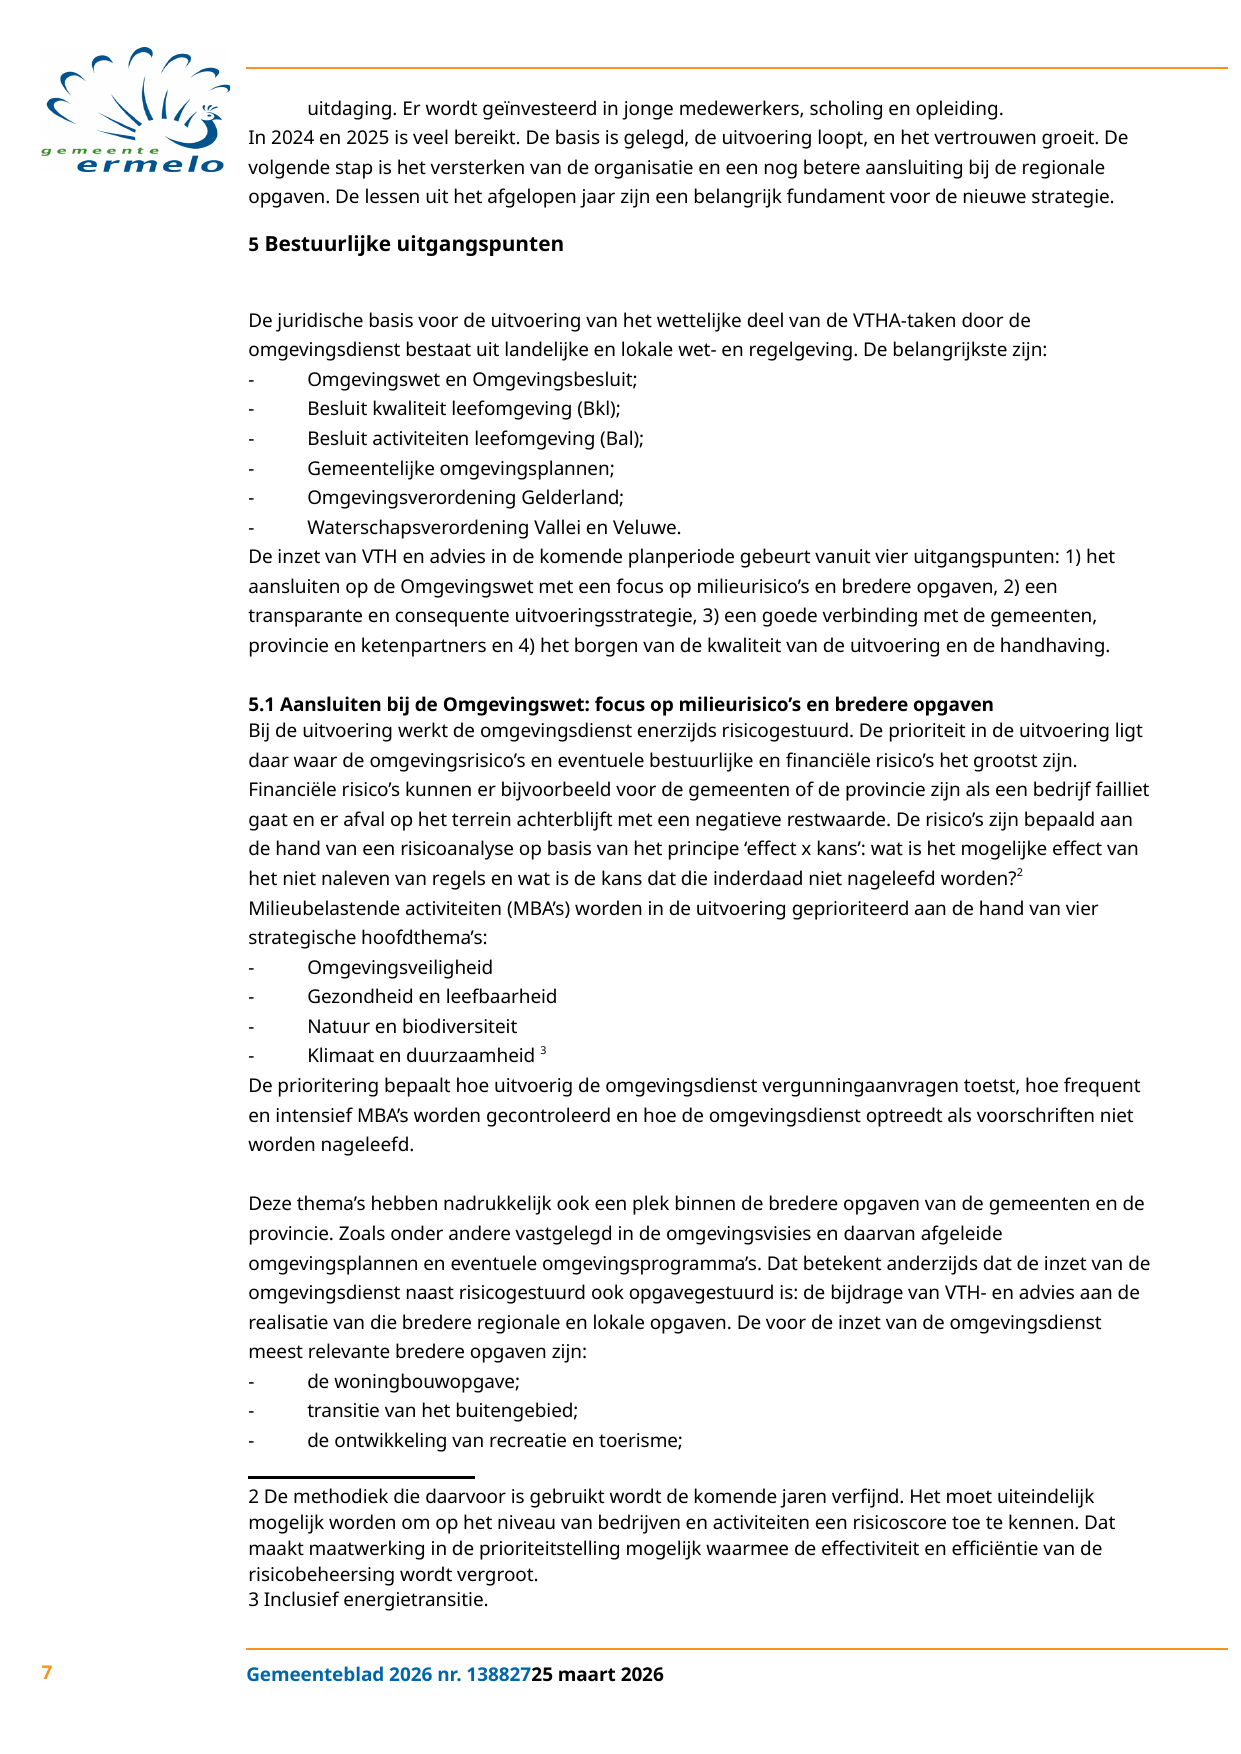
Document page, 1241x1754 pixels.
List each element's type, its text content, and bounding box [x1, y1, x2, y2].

text 5 Bestuurlijke uitgangspunten [248, 229, 1152, 258]
text Deze thema’s hebben nadrukkelijk ook een plek binnen de bredere opgaven van de gemeenten en de provincie. Zoals onder andere vastgelegd in de omgevingsvisies en daarvan afgeleide omgevingsplannen en eventuele omgevingsprogramma’s. Dat betekent anderzijds dat de inzet van de omgevingsdienst naast risicogestuurd ook opgavegestuurd is: de bijdrage van VTH- en advies aan de realisatie van die bredere regionale en lokale opgaven. De voor de inzet van de omgevingsdienst meest relevante bredere opgaven zijn: [248, 1191, 1152, 1364]
picture [41, 47, 231, 172]
list transitie van het buitengebied; [248, 1398, 1152, 1423]
list Waterschapsverordening Vallei en Veluwe. [248, 514, 1152, 540]
list Klimaat en duurzaamheid [248, 1043, 1152, 1068]
list Gemeentelijke omgevingsplannen; [248, 455, 1152, 481]
list Omgevingswet en Omgevingsbesluit; [248, 366, 1152, 392]
list Inclusief energietransitie. [248, 1586, 1152, 1612]
list Natuur en biodiversiteit [248, 1013, 1152, 1039]
text Bij de uitvoering werkt de omgevingsdienst enerzijds risicogestuurd. De prioriteit in de uitvoering ligt daar waar de omgevingsrisico’s en eventuele bestuurlijke en financiële risico’s het grootst zijn. Financiële risico’s kunnen er bijvoorbeeld voor de gemeenten of de provincie zijn als een bedrijf failliet gaat en er afval op het terrein achterblijft met een negatieve restwaarde. De risico’s zijn bepaald aan de hand van een risicoanalyse op basis van het principe ‘effect x kans’: wat is het mogelijke effect van het niet naleven van regels en wat is de kans dat die inderdaad niet nageleefd worden? Milieubelastende activiteiten (MBA’s) worden in de uitvoering geprioriteerd aan de hand van vier strategische hoofdthema’s: [248, 717, 1152, 950]
text De prioritering bepaalt hoe uitvoerig de omgevingsdienst vergunningaanvragen toetst, hoe frequent en intensief MBA’s worden gecontroleerd en hoe de omgevingsdienst optreedt als voorschriften niet worden nageleefd. [248, 1072, 1152, 1157]
list Omgevingsverordening Gelderland; [248, 484, 1152, 510]
text De juridische basis voor de uitvoering van het wettelijke deel van de VTHA-taken door de omgevingsdienst bestaat uit landelijke en lokale wet- en regelgeving. De belangrijkste zijn: [248, 307, 1152, 362]
text De inzet van VTH en advies in de komende planperiode gebeurt vanuit vier uitgangspunten: 1) het aansluiten op de Omgevingswet met een focus op milieurisico’s en bredere opgaven, 2) een transparante en consequente uitvoeringsstrategie, 3) een goede verbinding met de gemeenten, provincie en ketenpartners en 4) het borgen van de kwaliteit van de uitvoering en de handhaving. [248, 543, 1152, 658]
list Gezondheid en leefbaarheid [248, 983, 1152, 1009]
text De methodiek die daarvoor is gebruikt wordt de komende jaren verfijnd. Het moet uiteindelijk mogelijk worden om op het niveau van bedrijven en activiteiten een risicoscore toe te kennen. Dat maakt maatwerking in de prioriteitstelling mogelijk waarmee de effectiviteit en efficiëntie van de risicobeheersing wordt vergroot. [248, 1483, 1152, 1586]
list uitdaging. Er wordt geïnvesteerd in jonge medewerkers, scholing en opleiding. [248, 95, 1152, 121]
list de ontwikkeling van recreatie en toerisme; [248, 1427, 1152, 1453]
list de woningbouwopgave; [248, 1368, 1152, 1394]
list Besluit activiteiten leefomgeving (Bal); [248, 425, 1152, 451]
list Omgevingsveiligheid [248, 954, 1152, 979]
list Besluit kwaliteit leefomgeving (Bkl); [248, 396, 1152, 421]
text 5.1 Aansluiten bij de Omgevingswet: focus op milieurisico’s en bredere opgaven [248, 691, 1152, 717]
text In 2024 en 2025 is veel bereikt. De basis is gelegd, de uitvoering loopt, en het vertrouwen groeit. De volgende stap is het versterken van de organisatie en een nog betere aansluiting bij de regionale opgaven. De lessen uit het afgelopen jaar zijn een belangrijk fundament voor de nieuwe strategie. [248, 124, 1152, 209]
